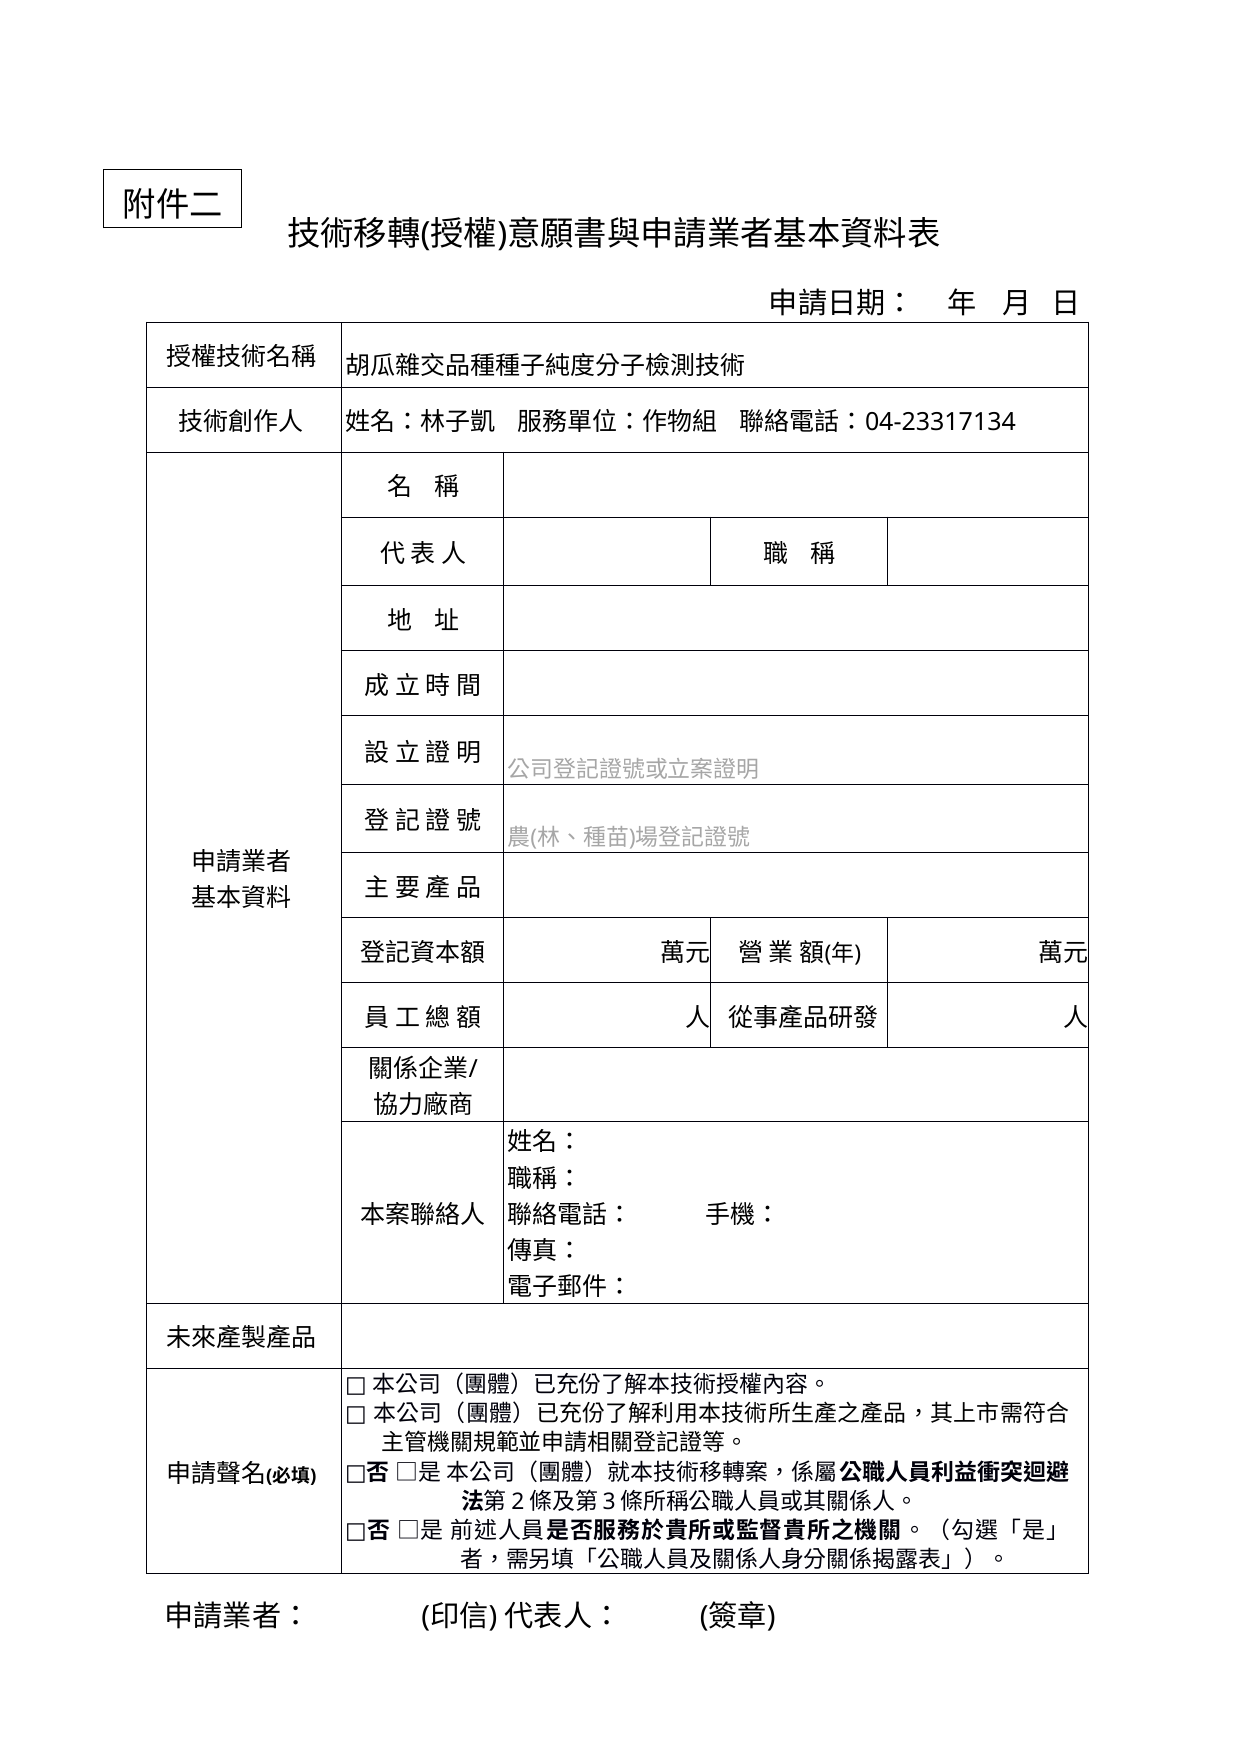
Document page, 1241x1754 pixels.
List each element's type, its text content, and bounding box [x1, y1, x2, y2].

table_cell [504, 853, 1088, 917]
text 附件二 [119, 178, 226, 220]
table_cell 姓名：林子凱 服務單位：作物組 聯絡電話：04-23317134 [342, 388, 1088, 452]
table_cell 技術創作人 [147, 388, 341, 452]
table_cell [504, 651, 1088, 715]
table_cell 主 要 產 品 [342, 853, 503, 917]
table_cell 員 工 總 額 [342, 983, 503, 1047]
table_cell 登 記 證 號 [342, 785, 503, 852]
table_cell [888, 518, 1088, 585]
table_cell 營 業 額(年) [711, 918, 887, 982]
table_header 授權技術名稱 [147, 323, 341, 387]
table_cell [504, 586, 1088, 650]
table_cell 從事產品研發 [711, 983, 887, 1047]
table_cell 地 址 [342, 586, 503, 650]
table_cell [504, 518, 710, 585]
table_cell 成 立 時 間 [342, 651, 503, 715]
table_cell 萬元 [504, 918, 710, 982]
table_cell 職 稱 [711, 518, 887, 585]
table_cell 關係企業/ 協力廠商 [342, 1048, 503, 1121]
table_cell [504, 1048, 1088, 1121]
table_cell 未來產製產品 [147, 1304, 341, 1368]
table_cell [342, 1304, 1088, 1368]
text 申請日期： 年 月 日 [150, 279, 1080, 322]
table_cell 申請聲名(必填) [147, 1369, 341, 1573]
text 申請業者： (印信) 代表人： (簽章) [135, 1593, 1095, 1635]
table_cell 人 [888, 983, 1088, 1047]
table_cell 代 表 人 [342, 518, 503, 585]
table_cell 申請業者 基本資料 [147, 453, 341, 1303]
table_cell 農(林、種苗)場登記證號 [504, 785, 1088, 852]
table_cell 本案聯絡人 [342, 1122, 503, 1303]
table_cell 名 稱 [342, 453, 503, 517]
table_cell 設 立 證 明 [342, 716, 503, 784]
text 技術移轉(授權)意願書與申請業者基本資料表 [150, 207, 1077, 255]
table_cell □ 本公司（團體）已充份了解本技術授權內容。 □ 本公司（團體）已充份了解利用本技術所生產之產品，其上市需符合主管機關規範並申請相關登記證等。 □否 □是 本公司（團體）就本技術移轉案，係屬公職人員利益衝突迴避法第2條及第3條所稱公職人員或其關係人。 □否 □是 前述人員是否服務於貴所或監督貴所之機關。（勾選「是」者，需另填「公職人員及關係人身分關係揭露表」）。 [342, 1369, 1088, 1573]
table_header 胡瓜雜交品種種子純度分子檢測技術 [342, 323, 1088, 387]
table_cell 人 [504, 983, 710, 1047]
table_cell 萬元 [888, 918, 1088, 982]
table_cell 姓名： 職稱： 聯絡電話： 手機： 傳真： 電子郵件： [504, 1122, 1088, 1303]
table_cell [504, 453, 1088, 517]
table_cell 登記資本額 [342, 918, 503, 982]
table_cell 公司登記證號或立案證明 [504, 716, 1088, 784]
